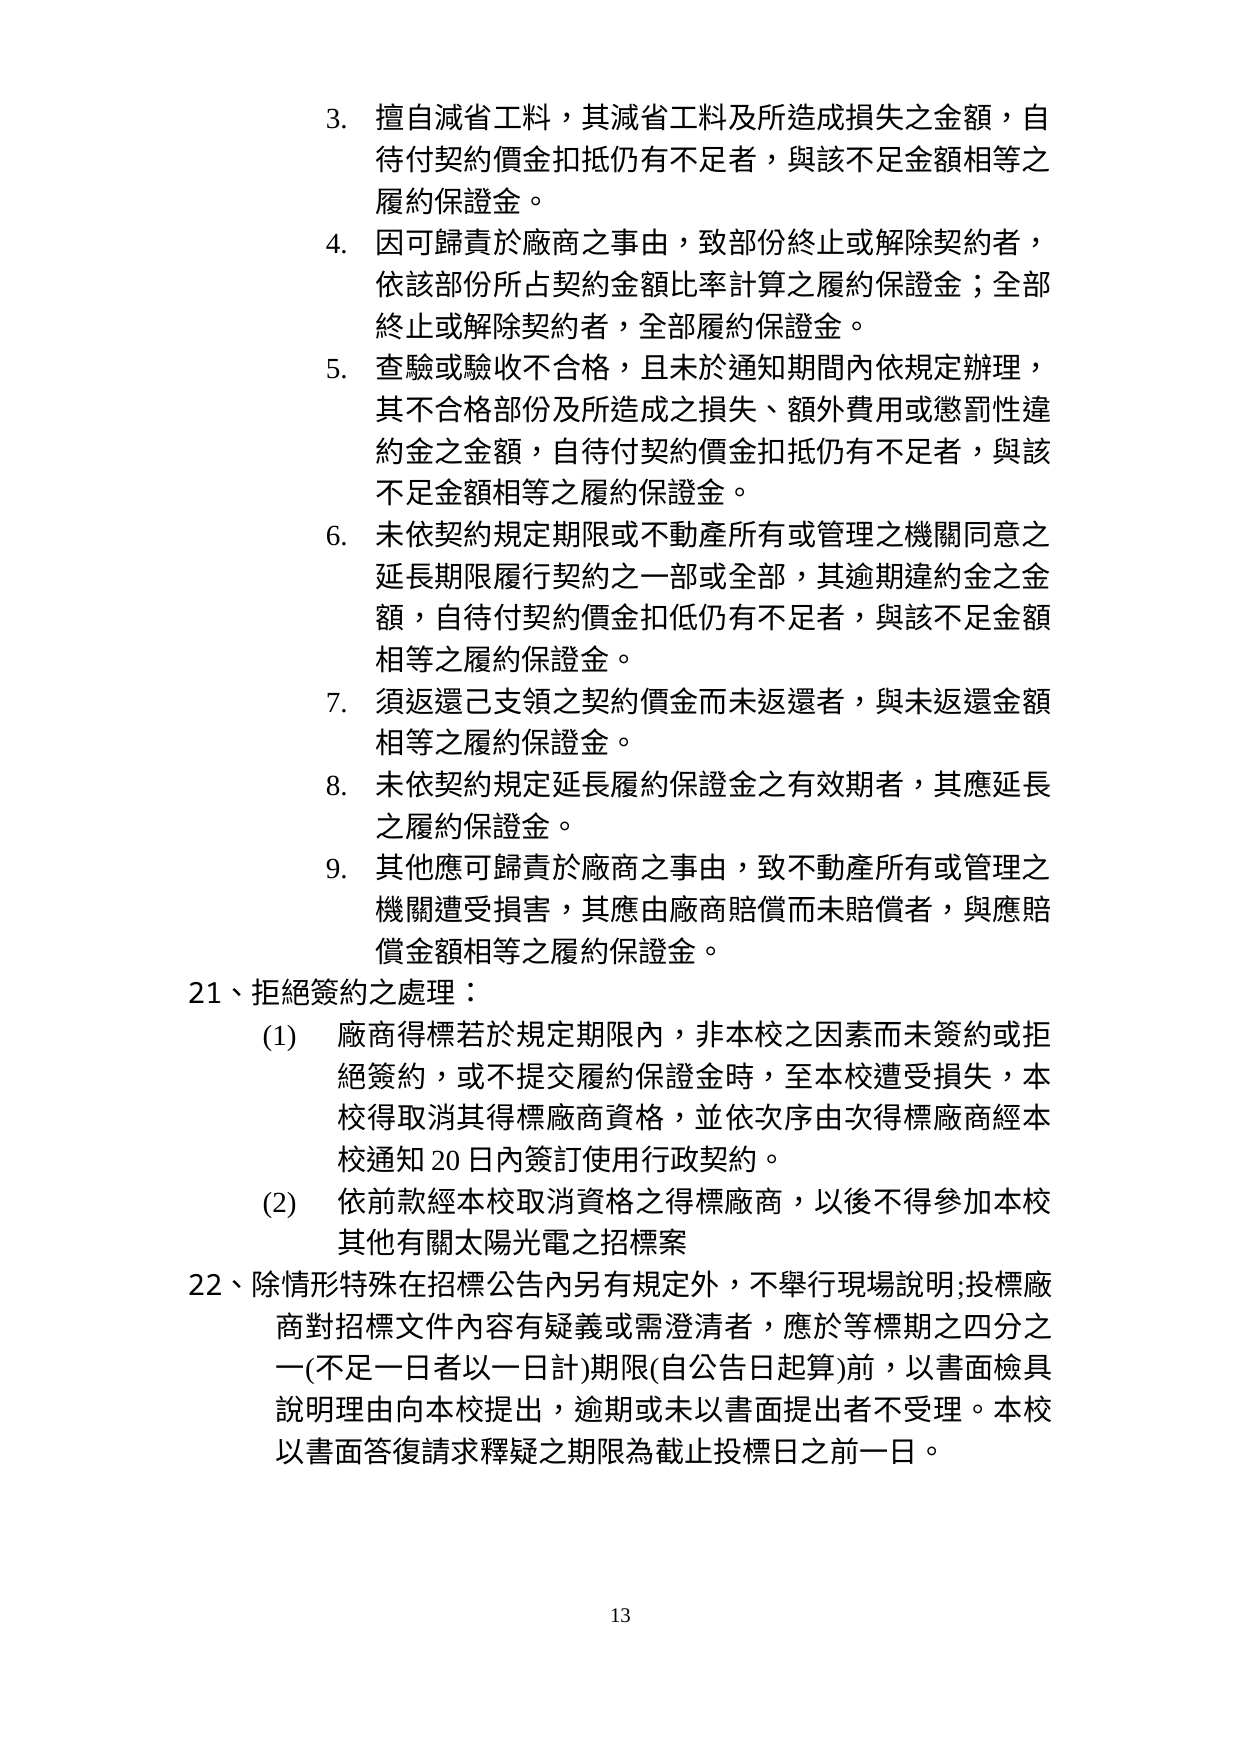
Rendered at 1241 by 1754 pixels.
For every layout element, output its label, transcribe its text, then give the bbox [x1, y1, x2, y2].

list 其他應可歸責於廠商之事由，致不動產所有或管理之機關遭受損害，其應由廠商賠償而未賠償者，與應賠償金額相等之履約保證金。 [326, 846, 1053, 971]
list 依前款經本校取消資格之得標廠商，以後不得參加本校其他有關太陽光電之招標案 [262, 1179, 1053, 1262]
list 查驗或驗收不合格，且未於通知期間內依規定辦理，其不合格部份及所造成之損失、額外費用或懲罰性違約金之金額，自待付契約價金扣抵仍有不足者，與該不足金額相等之履約保證金。 [326, 346, 1053, 512]
list 因可歸責於廠商之事由，致部份終止或解除契約者，依該部份所占契約金額比率計算之履約保證金；全部終止或解除契約者，全部履約保證金。 [326, 221, 1053, 346]
list 廠商得標若於規定期限內，非本校之因素而未簽約或拒絕簽約，或不提交履約保證金時，至本校遭受損失，本校得取消其得標廠商資格，並依次序由次得標廠商經本校通知20日內簽訂使用行政契約。 [262, 1012, 1053, 1179]
list 須返還己支領之契約價金而未返還者，與未返還金額相等之履約保證金。 [326, 679, 1053, 762]
list 未依契約規定期限或不動產所有或管理之機關同意之延長期限履行契約之一部或全部，其逾期違約金之金額，自待付契約價金扣低仍有不足者，與該不足金額相等之履約保證金。 [326, 512, 1053, 679]
list 除情形特殊在招標公告內另有規定外，不舉行現場說明;投標廠商對招標文件內容有疑義或需澄清者，應於等標期之四分之一(不足一日者以一日計)期限(自公告日起算)前，以書面檢具說明理由向本校提出，逾期或未以書面提出者不受理。本校以書面答復請求釋疑之期限為截止投標日之前一日。 [187, 1262, 1053, 1471]
list 拒絕簽約之處理： [187, 971, 1053, 1012]
list 未依契約規定延長履約保證金之有效期者，其應延長之履約保證金。 [326, 762, 1053, 846]
list 擅自減省工料，其減省工料及所造成損失之金額，自待付契約價金扣抵仍有不足者，與該不足金額相等之履約保證金。 [326, 96, 1053, 221]
